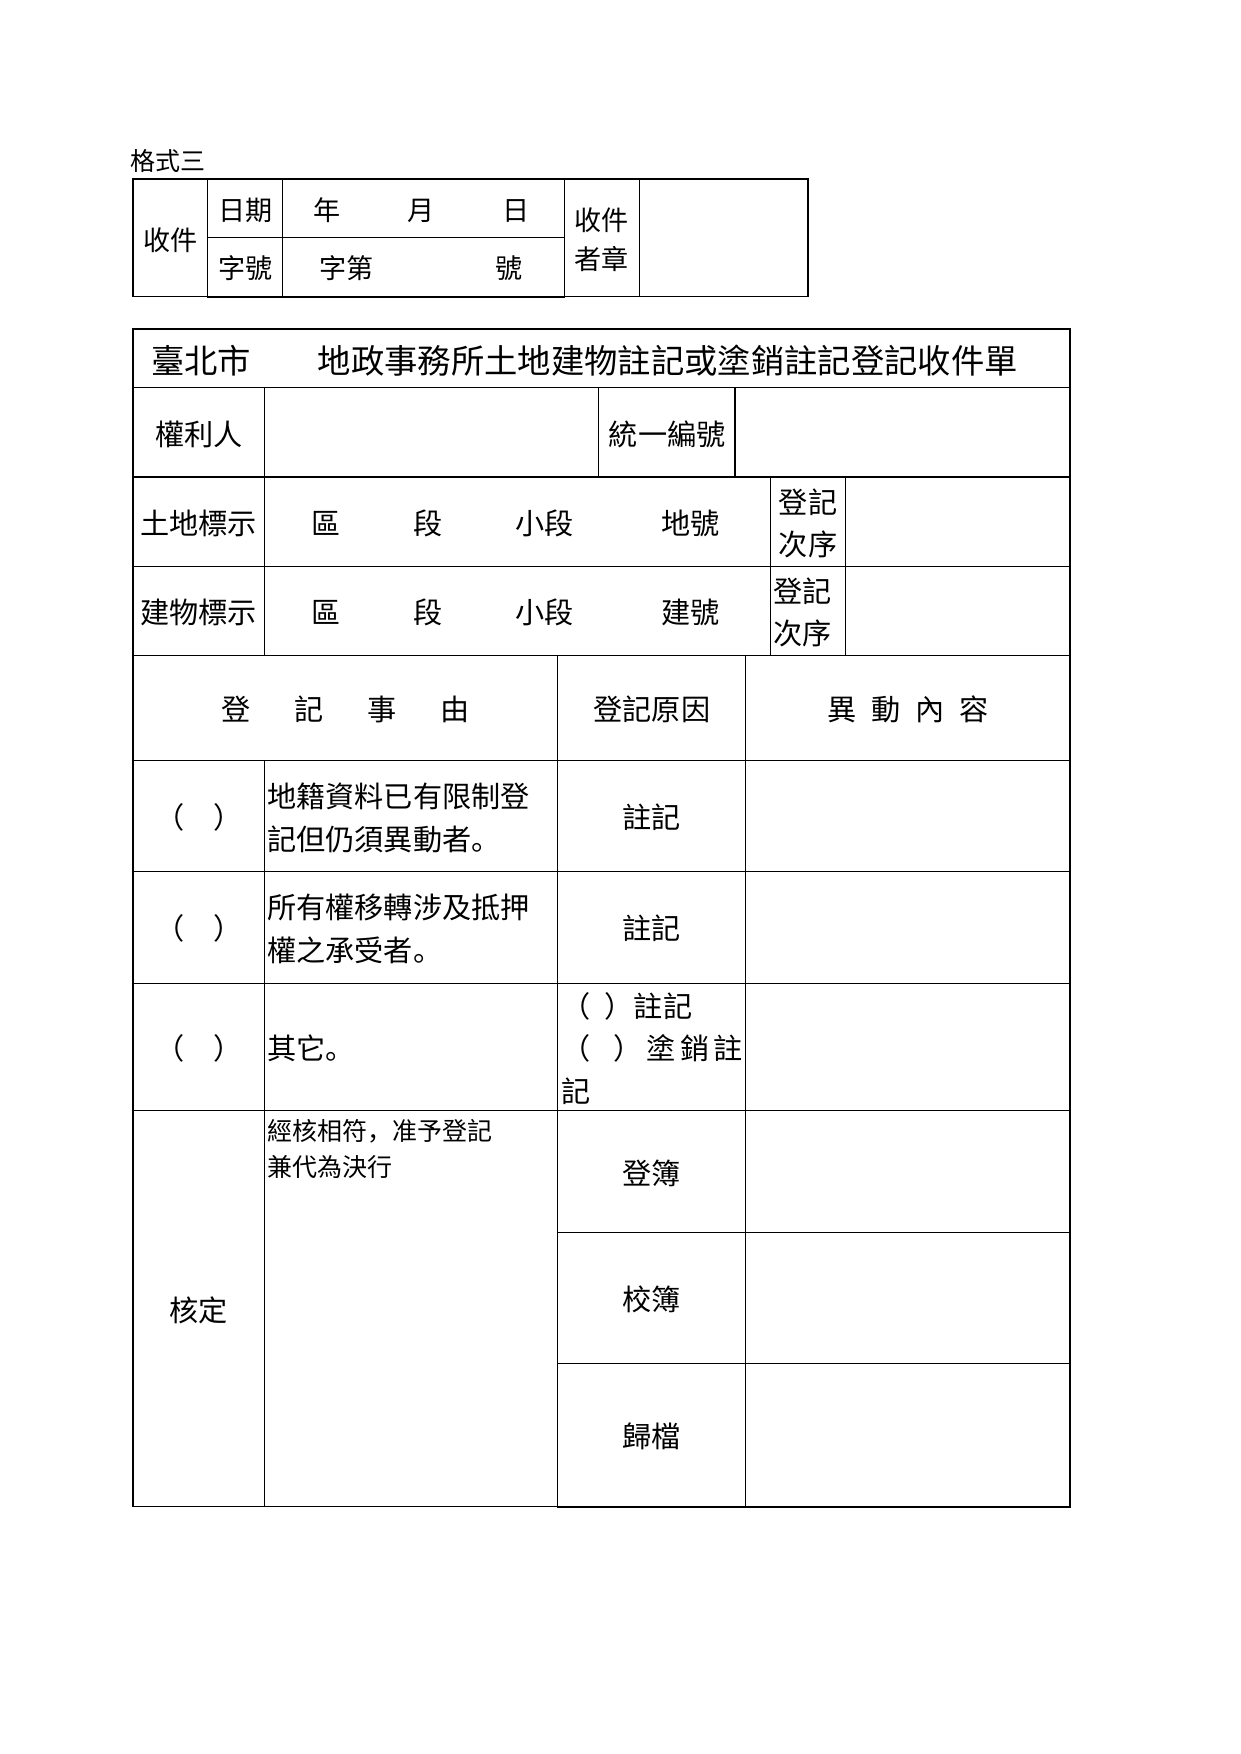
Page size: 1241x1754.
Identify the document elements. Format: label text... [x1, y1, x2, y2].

table_cell 登記次序 [771, 478, 845, 566]
table_cell 字第 號 [283, 238, 564, 296]
table_cell 登簿 [558, 1111, 745, 1232]
table_cell [846, 567, 1069, 655]
table_cell 統一編號 [599, 388, 734, 476]
table_cell 建物標示 [134, 567, 264, 655]
table_cell 註記 [558, 872, 745, 982]
table_cell 其它。 [265, 984, 557, 1110]
table_cell （ ） [134, 761, 264, 871]
table_cell （ ） [134, 872, 264, 982]
table_cell [746, 872, 1069, 982]
table_cell 權利人 [134, 388, 264, 476]
table_cell 經核相符，准予登記 兼代為決行 [265, 1111, 557, 1506]
table_cell （ ）註記 （ ）塗銷註記 [558, 984, 745, 1110]
table_cell [746, 984, 1069, 1110]
table_header [640, 180, 807, 296]
table_cell 字號 [208, 238, 282, 296]
table_cell [746, 1233, 1069, 1363]
table_header 收件 [134, 180, 207, 296]
table_header 日期 [208, 180, 282, 237]
table_cell 註記 [558, 761, 745, 871]
table_header 臺北市 地政事務所土地建物註記或塗銷註記登記收件單 [134, 330, 1069, 387]
table_cell 校簿 [558, 1233, 745, 1363]
table_cell 歸檔 [558, 1364, 745, 1506]
table_cell 土地標示 [134, 478, 264, 566]
table_cell （ ） [134, 984, 264, 1110]
table_cell 地籍資料已有限制登記但仍須異動者。 [265, 761, 557, 871]
table_cell [746, 1364, 1069, 1506]
table_cell 區 段 小段 地號 [265, 478, 770, 566]
table_cell 核定 [134, 1111, 264, 1506]
table_cell [846, 478, 1069, 566]
table_cell 登記原因 [558, 656, 745, 760]
table_cell 所有權移轉涉及抵押權之承受者。 [265, 872, 557, 982]
table_header 收件者章 [565, 180, 639, 296]
table_header 年 月 日 [283, 180, 564, 237]
table_cell [746, 1111, 1069, 1232]
table_cell 區 段 小段 建號 [265, 567, 770, 655]
table_cell 異 動 內 容 [746, 656, 1069, 760]
table_cell [746, 761, 1069, 871]
text 格式三 [130, 142, 1125, 178]
table_cell 登記次序 [771, 567, 845, 655]
table_cell 登 記 事 由 [134, 656, 557, 760]
table_cell [265, 388, 598, 476]
table_cell [736, 388, 1069, 476]
